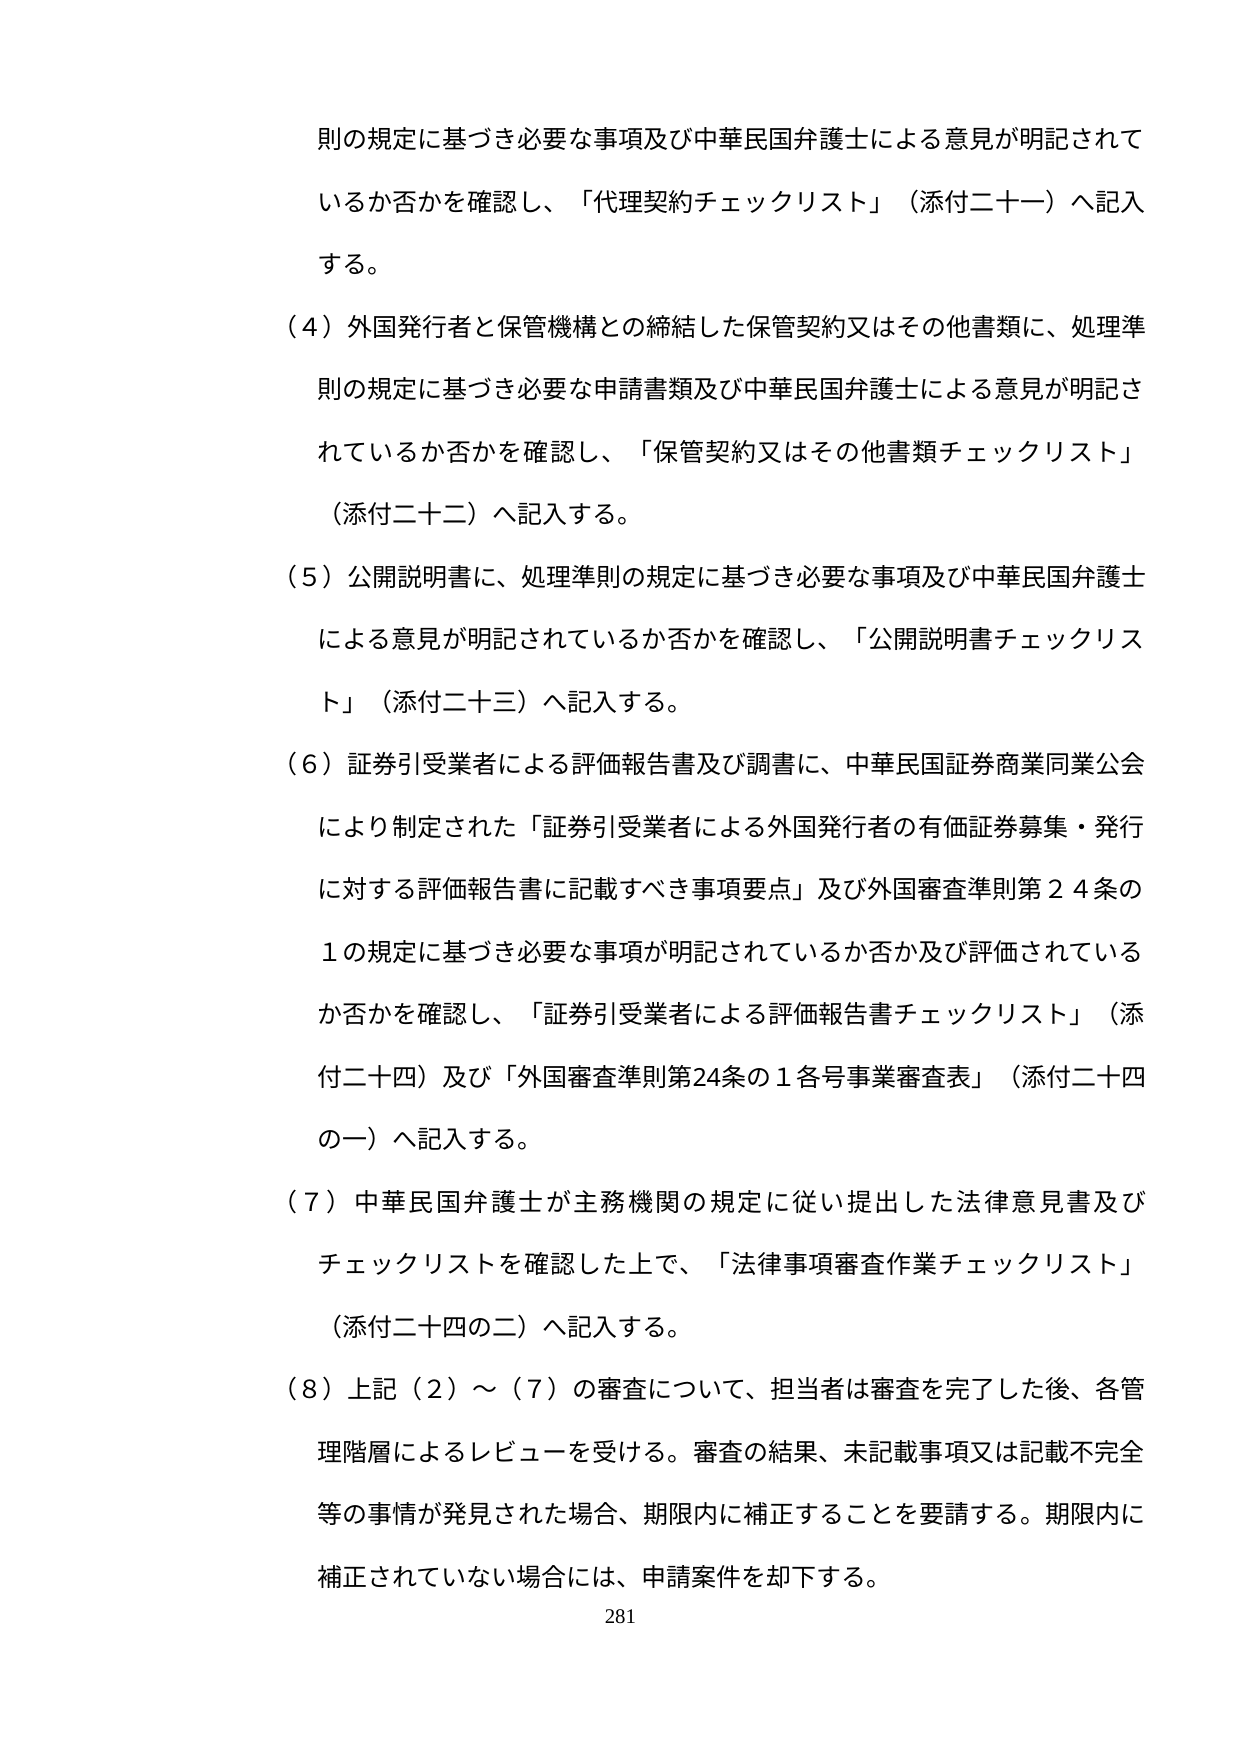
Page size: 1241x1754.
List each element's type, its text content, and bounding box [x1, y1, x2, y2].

text （６）証券引受業者による評価報告書及び調書に、中華民国証券商業同業公会により制定された「証券引受業者による外国発行者の有価証券募集・発行に対する評価報告書に記載すべき事項要点」及び外国審査準則第２４条の１の規定に基づき必要な事項が明記されているか否か及び評価されているか否かを確認し、「証券引受業者による評価報告書チェックリスト」（添付二十四）及び「外国審査準則第24条の１各号事業審査表」（添付二十四の一）へ記入する。 [272, 721, 1146, 1159]
text （８）上記（２）～（７）の審査について、担当者は審査を完了した後、各管理階層によるレビューを受ける。審査の結果、未記載事項又は記載不完全等の事情が発見された場合、期限内に補正することを要請する。期限内に補正されていない場合には、申請案件を却下する。 [272, 1346, 1146, 1596]
text （４）外国発行者と保管機構との締結した保管契約又はその他書類に、処理準則の規定に基づき必要な申請書類及び中華民国弁護士による意見が明記されているか否かを確認し、「保管契約又はその他書類チェックリスト」（添付二十二）へ記入する。 [272, 284, 1146, 534]
text 則の規定に基づき必要な事項及び中華民国弁護士による意見が明記されているか否かを確認し、「代理契約チェックリスト」（添付二十一）へ記入する。 [272, 96, 1146, 284]
text （５）公開説明書に、処理準則の規定に基づき必要な事項及び中華民国弁護士による意見が明記されているか否かを確認し、「公開説明書チェックリスト」（添付二十三）へ記入する。 [272, 534, 1146, 721]
text （７）中華民国弁護士が主務機関の規定に従い提出した法律意見書及びチェックリストを確認した上で、「法律事項審査作業チェックリスト」（添付二十四の二）へ記入する。 [272, 1159, 1146, 1346]
